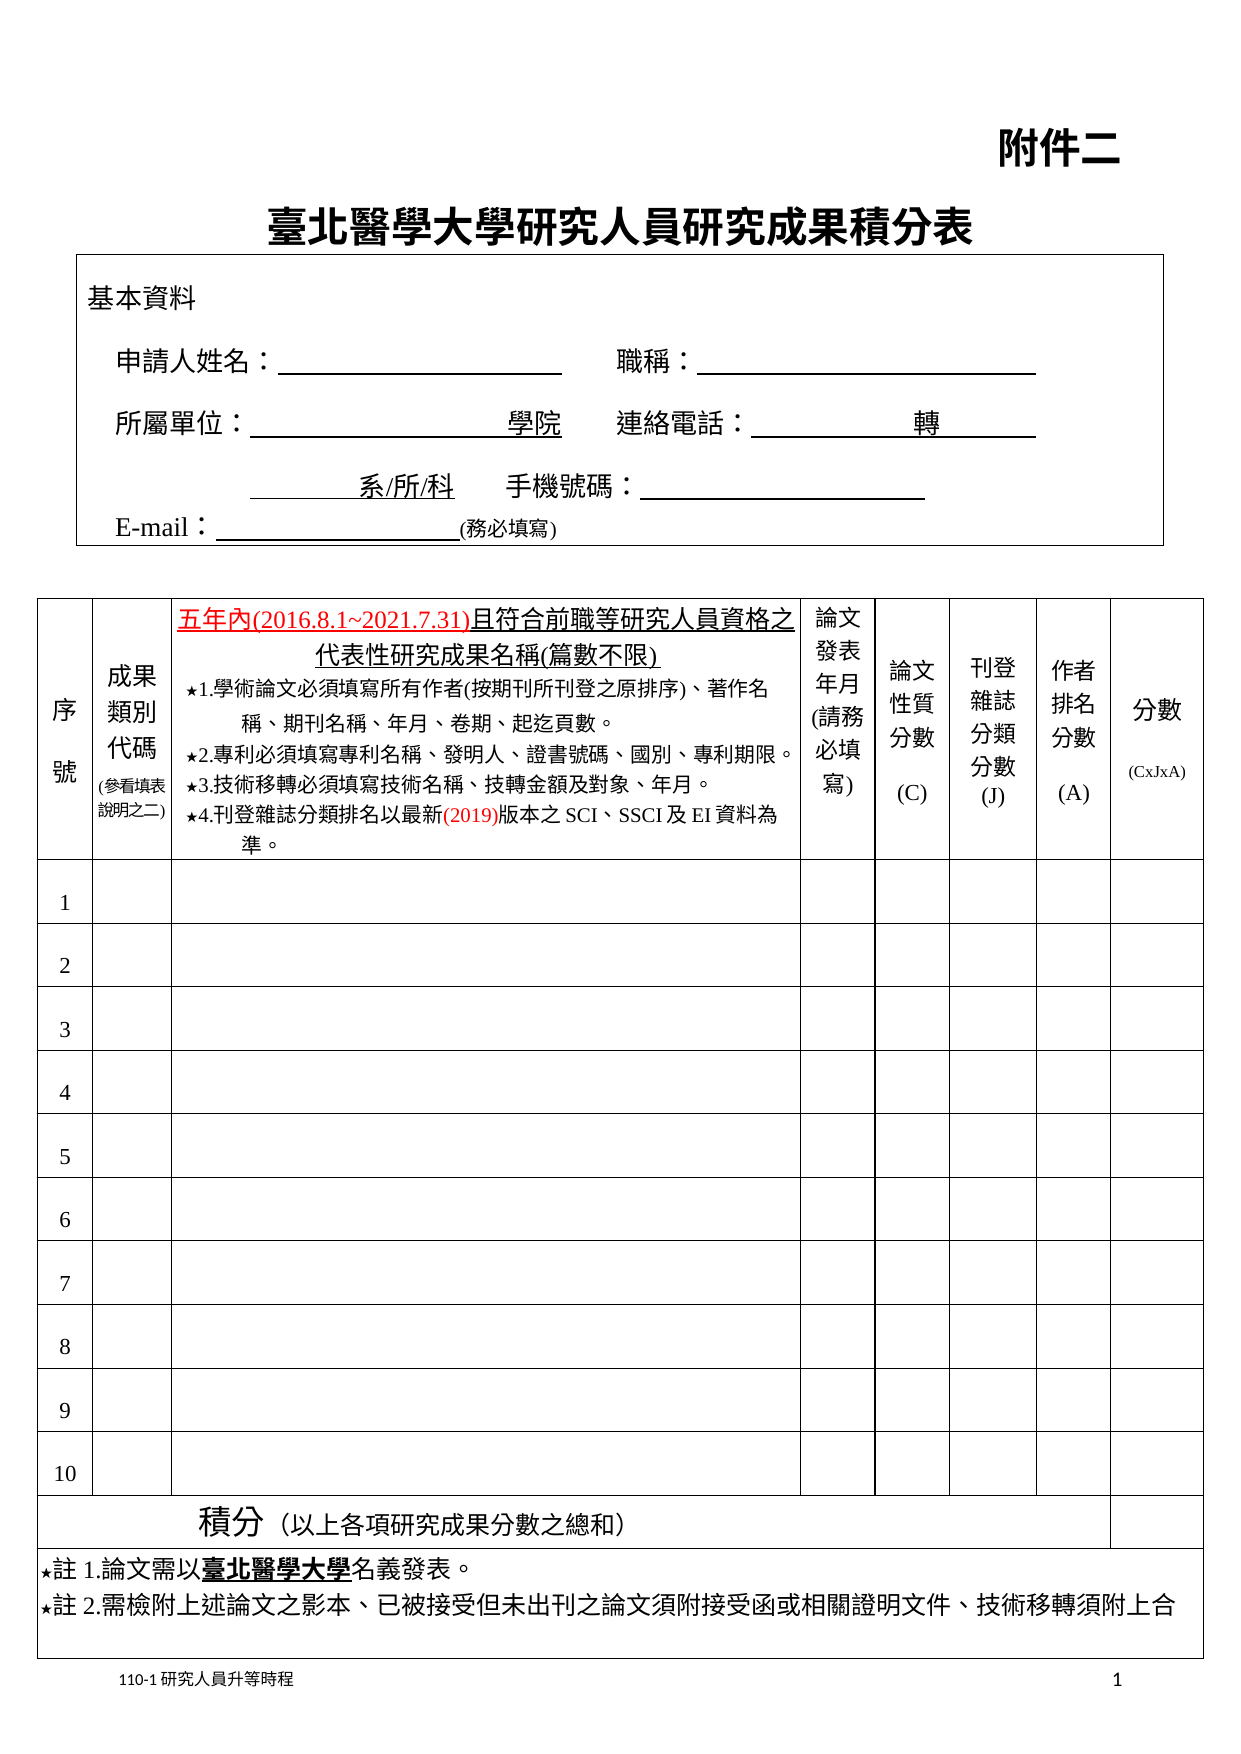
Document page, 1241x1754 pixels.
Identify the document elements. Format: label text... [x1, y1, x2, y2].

table_cell [1111, 860, 1203, 923]
table_cell [1111, 1496, 1203, 1548]
table_cell [950, 1305, 1036, 1367]
table_cell [1111, 987, 1203, 1050]
table_cell ★註1.論文需以臺北醫學大學名義發表。 ★註2.需檢附上述論文之影本、已被接受但未出刊之論文須附接受函或相關證明文件、技術移轉須附上合 [38, 1549, 1203, 1657]
table_cell 1 [38, 860, 92, 923]
text 附件二 [118, 115, 1122, 175]
table_header 論文發表年月(請務必填寫) [801, 599, 874, 859]
table_cell [172, 1369, 800, 1431]
table_cell [93, 987, 171, 1050]
table_cell 4 [38, 1051, 92, 1113]
table_header 成果 類別 代碼 (參看填表說明之二) [93, 599, 171, 859]
table_cell [876, 860, 949, 923]
table_cell [93, 1432, 171, 1494]
table_cell [801, 1114, 874, 1177]
table_cell [950, 1178, 1036, 1240]
table_cell [1111, 1432, 1203, 1494]
table_cell [172, 1114, 800, 1177]
table_cell [1037, 924, 1110, 986]
table_cell [1111, 1051, 1203, 1113]
table_cell [172, 987, 800, 1050]
table_cell [1111, 1241, 1203, 1304]
table_cell [876, 1305, 949, 1367]
table_cell [876, 1241, 949, 1304]
table_cell [950, 1241, 1036, 1304]
table_cell [876, 987, 949, 1050]
table_cell 3 [38, 987, 92, 1050]
text 臺北醫學大學研究人員研究成果積分表 [118, 194, 1122, 254]
table_cell 2 [38, 924, 92, 986]
table_cell 6 [38, 1178, 92, 1240]
table_cell 8 [38, 1305, 92, 1367]
table_cell [1111, 1305, 1203, 1367]
table_cell [950, 1369, 1036, 1431]
table_cell 5 [38, 1114, 92, 1177]
table_cell [876, 1178, 949, 1240]
table_cell [172, 860, 800, 923]
table_cell [801, 1051, 874, 1113]
table_cell 10 [38, 1432, 92, 1494]
table_header 論文 性質 分數 (C) [876, 599, 949, 859]
table_header 作者 排名 分數 (A) [1037, 599, 1110, 859]
table_header 基本資料 申請人姓名： 職稱： 所屬單位： 學院 連絡電話： 轉 系/所/科 手機號碼： E-mail： (務必填寫) [77, 255, 1163, 544]
table_cell [801, 860, 874, 923]
table_cell [1037, 1241, 1110, 1304]
table_cell [876, 1051, 949, 1113]
table_cell [172, 1432, 800, 1494]
table_cell [93, 1178, 171, 1240]
table_cell [1037, 1369, 1110, 1431]
table_header 五年內(2016.8.1~2021.7.31)且符合前職等研究人員資格之代表性研究成果名稱(篇數不限) ★1.學術論文必須填寫所有作者(按期刊所刊登之原排序)、著作名 稱、期刊名稱、年月、卷期、起迄頁數。 ★2.專利必須填寫專利名稱、發明人、證書號碼、國別、專利期限。 ★3.技術移轉必須填寫技術名稱、技轉金額及對象、年月。 ★4.刊登雜誌分類排名以最新(2019)版本之SCI、SSCI及EI資料為準。 [172, 599, 800, 859]
table_cell [1037, 860, 1110, 923]
table_cell [1037, 1114, 1110, 1177]
table_cell [1037, 1051, 1110, 1113]
table_cell [93, 1241, 171, 1304]
table_cell [93, 860, 171, 923]
table_cell [172, 1241, 800, 1304]
table_cell [801, 987, 874, 1050]
table_cell [93, 1369, 171, 1431]
table_cell [172, 924, 800, 986]
table_cell [172, 1305, 800, 1367]
table_cell [801, 1178, 874, 1240]
table_cell [1111, 1114, 1203, 1177]
table_cell [801, 1369, 874, 1431]
table_cell 積分（以上各項研究成果分數之總和） [38, 1496, 1110, 1548]
table_cell [950, 860, 1036, 923]
table_cell [876, 1369, 949, 1431]
table_cell [950, 1432, 1036, 1494]
table_cell [801, 924, 874, 986]
table_header 分數 (CxJxA) [1111, 599, 1203, 859]
table_cell [1037, 1178, 1110, 1240]
table_cell 9 [38, 1369, 92, 1431]
table_cell [1111, 1178, 1203, 1240]
table_cell [801, 1432, 874, 1494]
table_cell [876, 1114, 949, 1177]
table_cell [93, 1114, 171, 1177]
table_cell [950, 987, 1036, 1050]
table_cell [1037, 1305, 1110, 1367]
table_cell [1111, 1369, 1203, 1431]
table_cell [950, 1114, 1036, 1177]
table_cell [172, 1178, 800, 1240]
table_cell [93, 1051, 171, 1113]
table_cell [1037, 1432, 1110, 1494]
table_cell [950, 924, 1036, 986]
table_cell [876, 1432, 949, 1494]
table_cell [801, 1241, 874, 1304]
table_header 序號 [38, 599, 92, 859]
table_cell [876, 924, 949, 986]
table_cell 7 [38, 1241, 92, 1304]
table_cell [93, 1305, 171, 1367]
table_cell [172, 1051, 800, 1113]
table_cell [950, 1051, 1036, 1113]
table_cell [93, 924, 171, 986]
table_header 刊登 雜誌 分類 分數 (J) [950, 599, 1036, 859]
table_cell [801, 1305, 874, 1367]
table_cell [1037, 987, 1110, 1050]
table_cell [1111, 924, 1203, 986]
